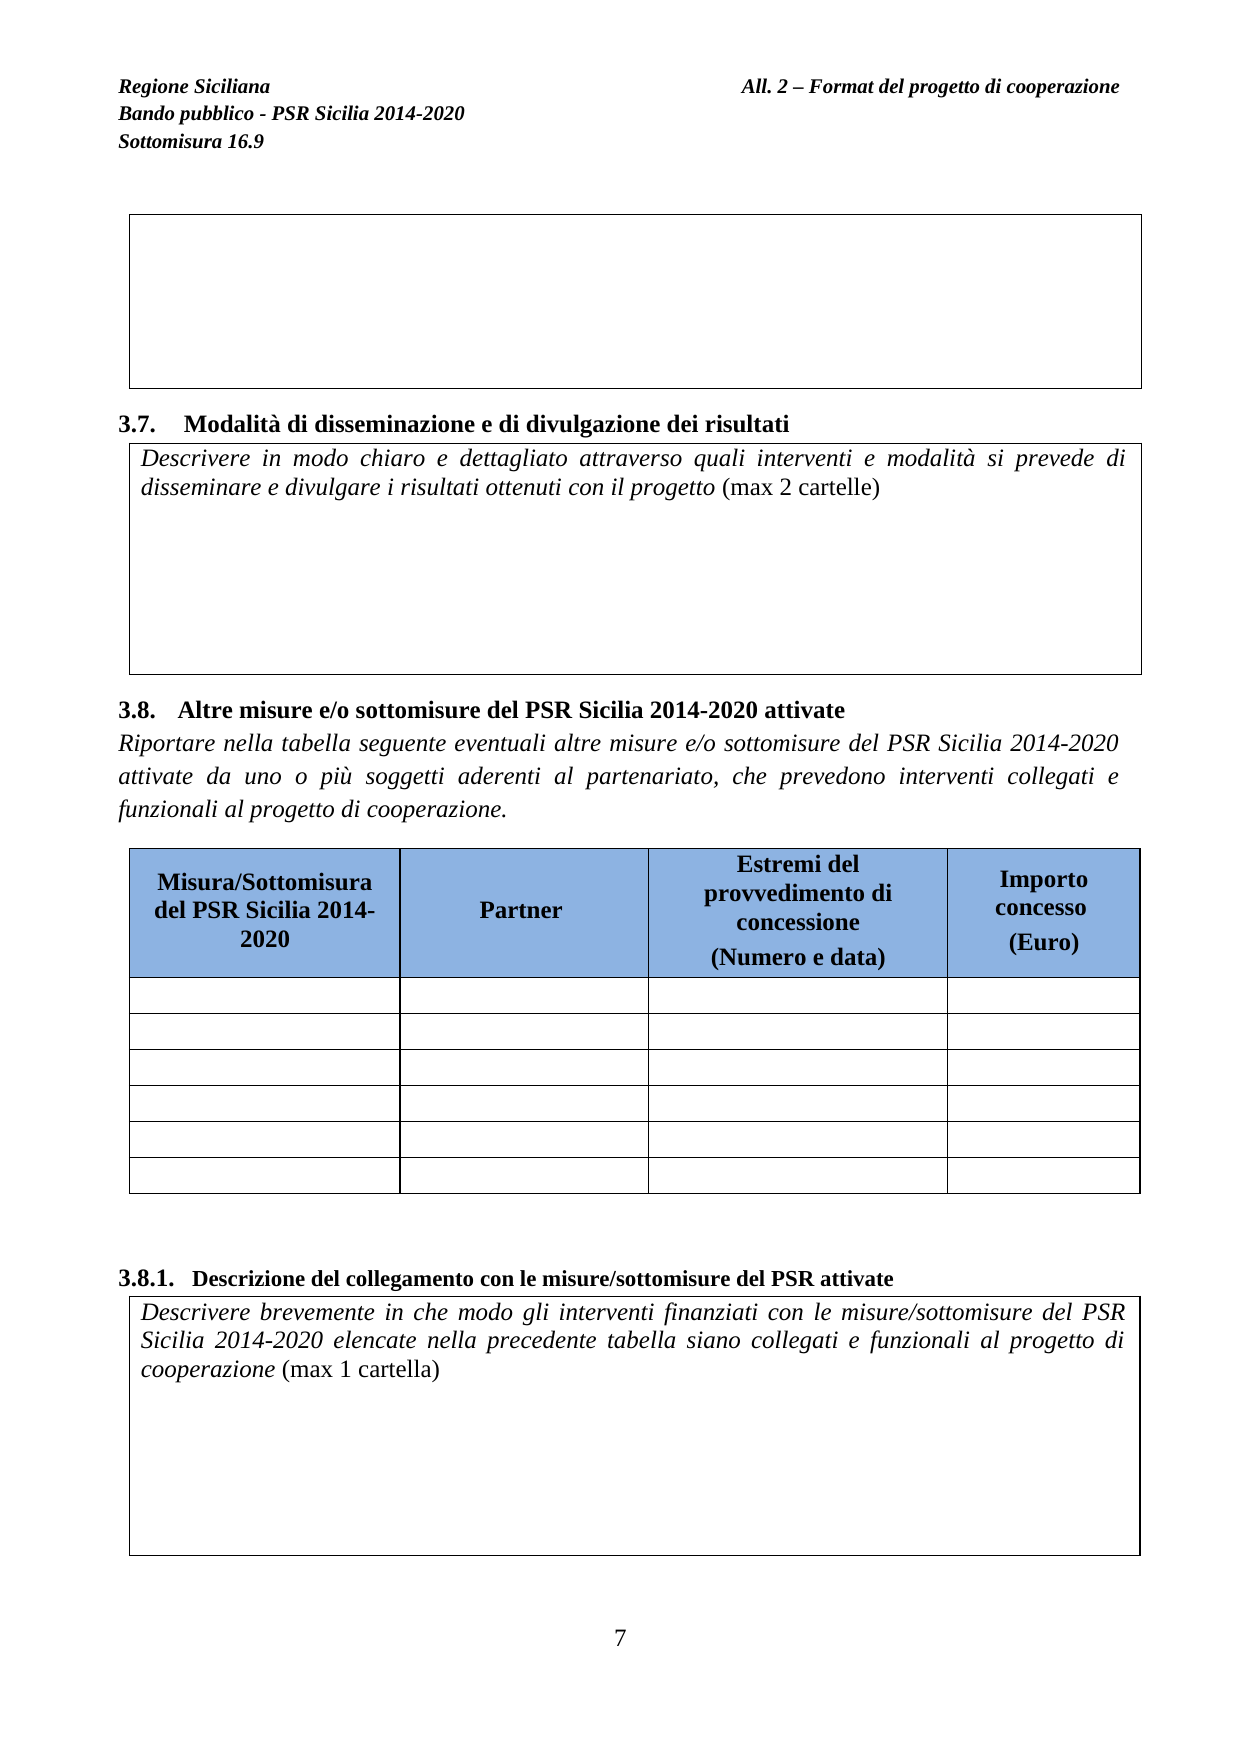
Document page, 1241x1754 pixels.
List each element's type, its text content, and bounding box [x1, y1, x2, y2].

table_cell [948, 1122, 1139, 1157]
table_header Descrivere brevemente in che modo gli interventi finanziati con le misure/sottomisure del PSR Sicilia 2014-2020 elencate nella precedente tabella siano collegati e funzionali al progetto di cooperazione (max 1 cartella) [130, 1297, 1139, 1555]
list Altre misure e/o sottomisure del PSR Sicilia 2014-2020 attivate [118, 695, 1122, 724]
list Modalità di disseminazione e di divulgazione dei risultati [118, 409, 1122, 438]
table_cell [401, 1050, 648, 1085]
table_header Descrivere in modo chiaro e dettagliato attraverso quali interventi e modalità si prevede di disseminare e divulgare i risultati ottenuti con il progetto (max 2 cartelle) [130, 444, 1141, 673]
table_cell [401, 1014, 648, 1049]
table_cell [948, 1014, 1139, 1049]
table_cell [130, 1086, 399, 1121]
table_cell [649, 1122, 947, 1157]
table_header Estremi del provvedimento di concessione (Numero e data) [649, 849, 947, 977]
table_cell [948, 1050, 1139, 1085]
table_cell [948, 1158, 1139, 1193]
table_header [130, 215, 1141, 388]
table_cell [401, 978, 648, 1013]
subtitle Descrizione del collegamento con le misure/sottomisure del PSR attivate [118, 1263, 1122, 1291]
table_cell [401, 1122, 648, 1157]
table_cell [130, 1158, 399, 1193]
table_header Misura/Sottomisura del PSR Sicilia 2014-2020 [130, 849, 399, 977]
text Riportare nella tabella seguente eventuali altre misure e/o sottomisure del PSR Sicilia 2014-2020 attivate da uno o più soggetti aderenti al partenariato, che prevedono interventi collegati e funzionali al progetto di cooperazione. [118, 728, 1122, 823]
table_cell [130, 1050, 399, 1085]
table_cell [401, 1086, 648, 1121]
table_cell [649, 1158, 947, 1193]
table_header Importo concesso (Euro) [948, 849, 1139, 977]
table_cell [649, 1086, 947, 1121]
table_cell [948, 978, 1139, 1013]
table_cell [401, 1158, 648, 1193]
table_cell [130, 978, 399, 1013]
table_cell [649, 1050, 947, 1085]
table_cell [130, 1014, 399, 1049]
table_cell [948, 1086, 1139, 1121]
table_cell [649, 978, 947, 1013]
table_header Partner [401, 849, 648, 977]
table_cell [649, 1014, 947, 1049]
table_cell [130, 1122, 399, 1157]
